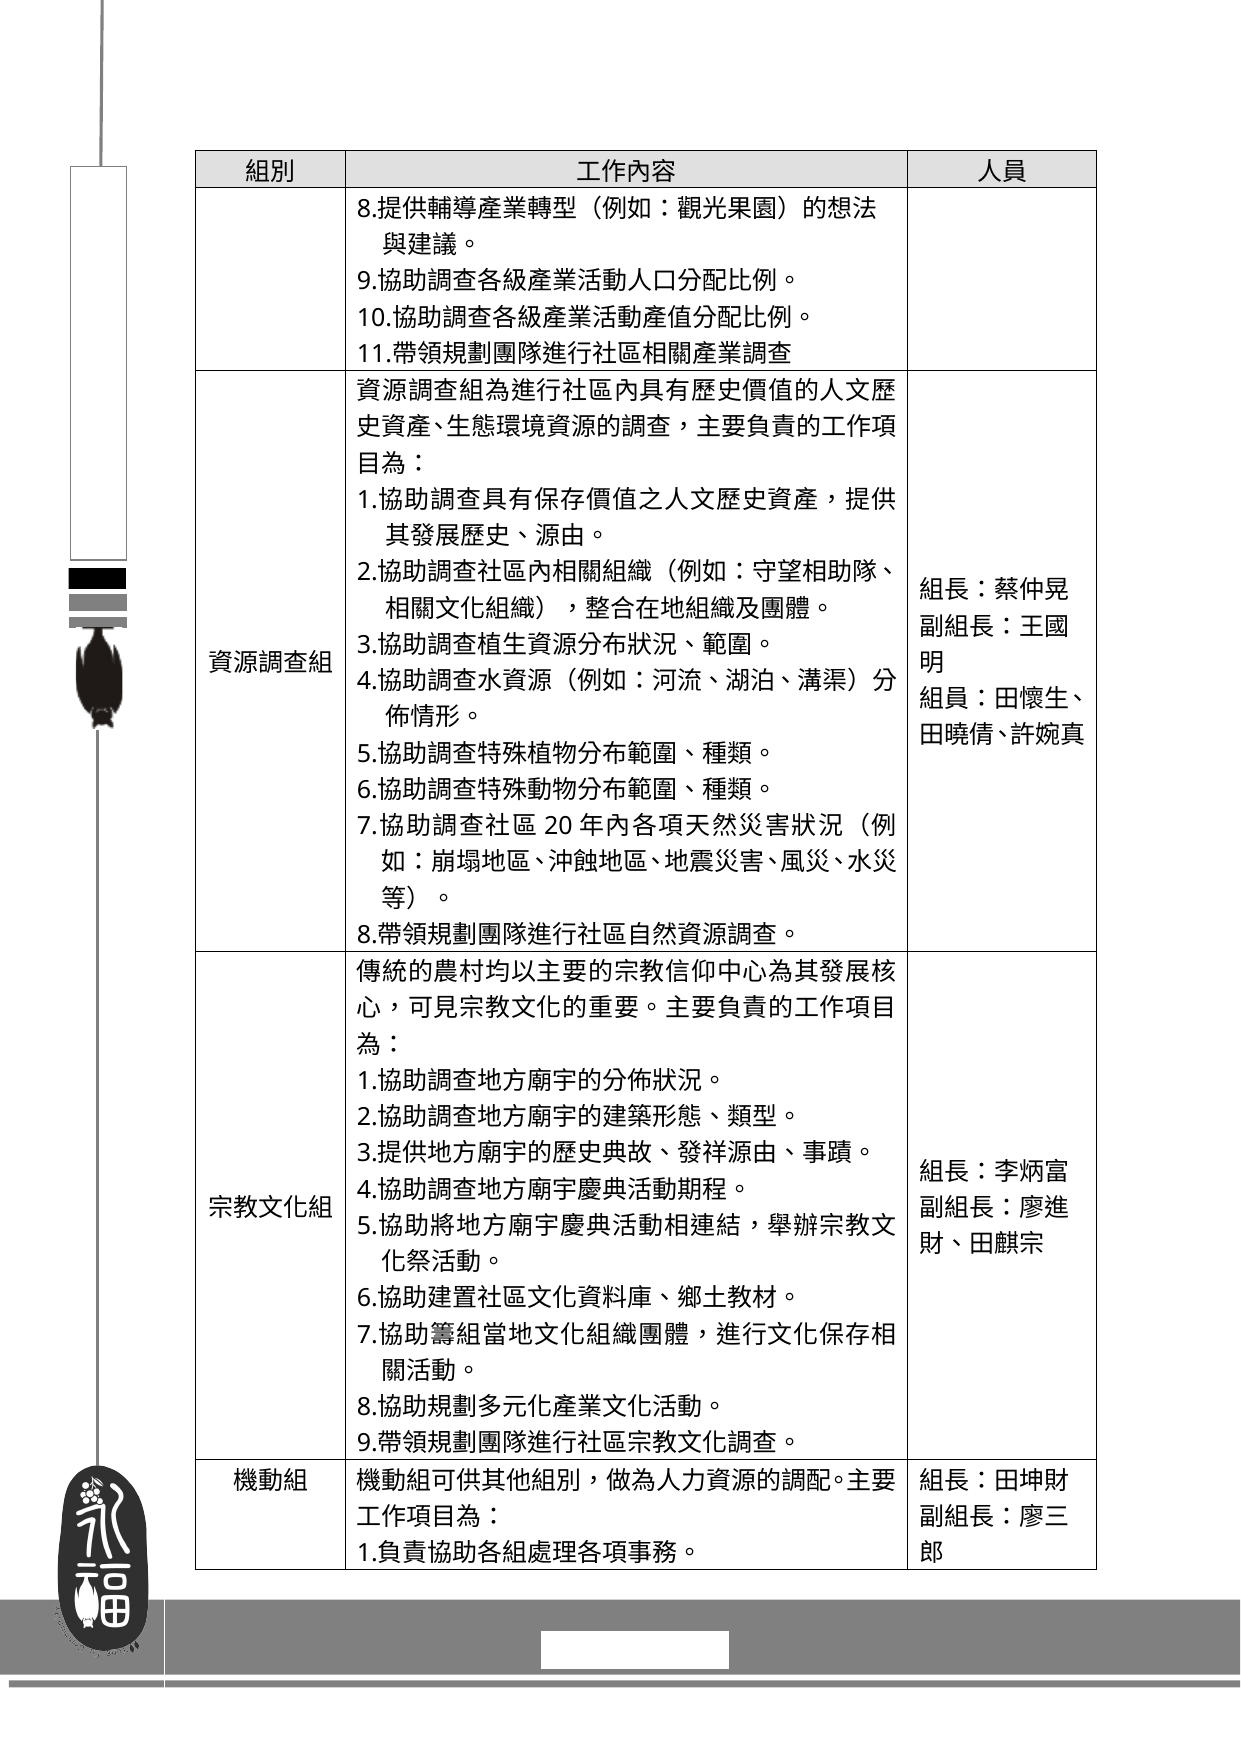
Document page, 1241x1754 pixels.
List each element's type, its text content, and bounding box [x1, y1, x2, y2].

table_cell 資源調查組為進行社區內具有歷史價值的人文歷史資產、生態環境資源的調查，主要負責的工作項目為： 1.協助調查具有保存價值之人文歷史資產，提供其發展歷史、源由。 2.協助調查社區內相關組織（例如：守望相助隊、相關文化組織），整合在地組織及團體。 3.協助調查植生資源分布狀況、範圍。 4.協助調查水資源（例如：河流、湖泊、溝渠）分佈情形。 5.協助調查特殊植物分布範圍、種類。 6.協助調查特殊動物分布範圍、種類。 7.協助調查社區20年內各項天然災害狀況（例如：崩塌地區、沖蝕地區、地震災害、風災、水災等）。 8.帶領規劃團隊進行社區自然資源調查。 [346, 371, 907, 951]
table_cell 機動組可供其他組別，做為人力資源的調配。主要工作項目為： 1.負責協助各組處理各項事務。 [346, 1460, 907, 1569]
table_cell [908, 188, 1096, 369]
table_cell 8.提供輔導產業轉型（例如：觀光果園）的想法與建議。 9.協助調查各級產業活動人口分配比例。 10.協助調查各級產業活動產值分配比例。 11.帶領規劃團隊進行社區相關產業調查 [346, 188, 907, 369]
table_cell 宗教文化組 [196, 952, 345, 1459]
table_cell 機動組 [196, 1460, 345, 1569]
table_cell 組長：李炳富 副組長：廖進財、田麒宗 [908, 952, 1096, 1459]
table_cell 傳統的農村均以主要的宗教信仰中心為其發展核心，可見宗教文化的重要。主要負責的工作項目為： 1.協助調查地方廟宇的分佈狀況。 2.協助調查地方廟宇的建築形態、類型。 3.提供地方廟宇的歷史典故、發祥源由、事蹟。 4.協助調查地方廟宇慶典活動期程。 5.協助將地方廟宇慶典活動相連結，舉辦宗教文化祭活動。 6.協助建置社區文化資料庫、鄉土教材。 7.協助籌組當地文化組織團體，進行文化保存相關活動。 8.協助規劃多元化產業文化活動。 9.帶領規劃團隊進行社區宗教文化調查。 [346, 952, 907, 1459]
table_cell 資源調查組 [196, 371, 345, 951]
table_cell 組長：蔡仲晃 副組長：王國明 組員：田懷生、田曉倩、許婉真 [908, 371, 1096, 951]
table_cell [196, 188, 345, 369]
table_header 人員 [908, 151, 1096, 187]
table_cell 組長：田坤財 副組長：廖三郎 [908, 1460, 1096, 1569]
table_header 組別 [196, 151, 345, 187]
picture [75, 627, 123, 729]
table_header 工作內容 [346, 151, 907, 187]
